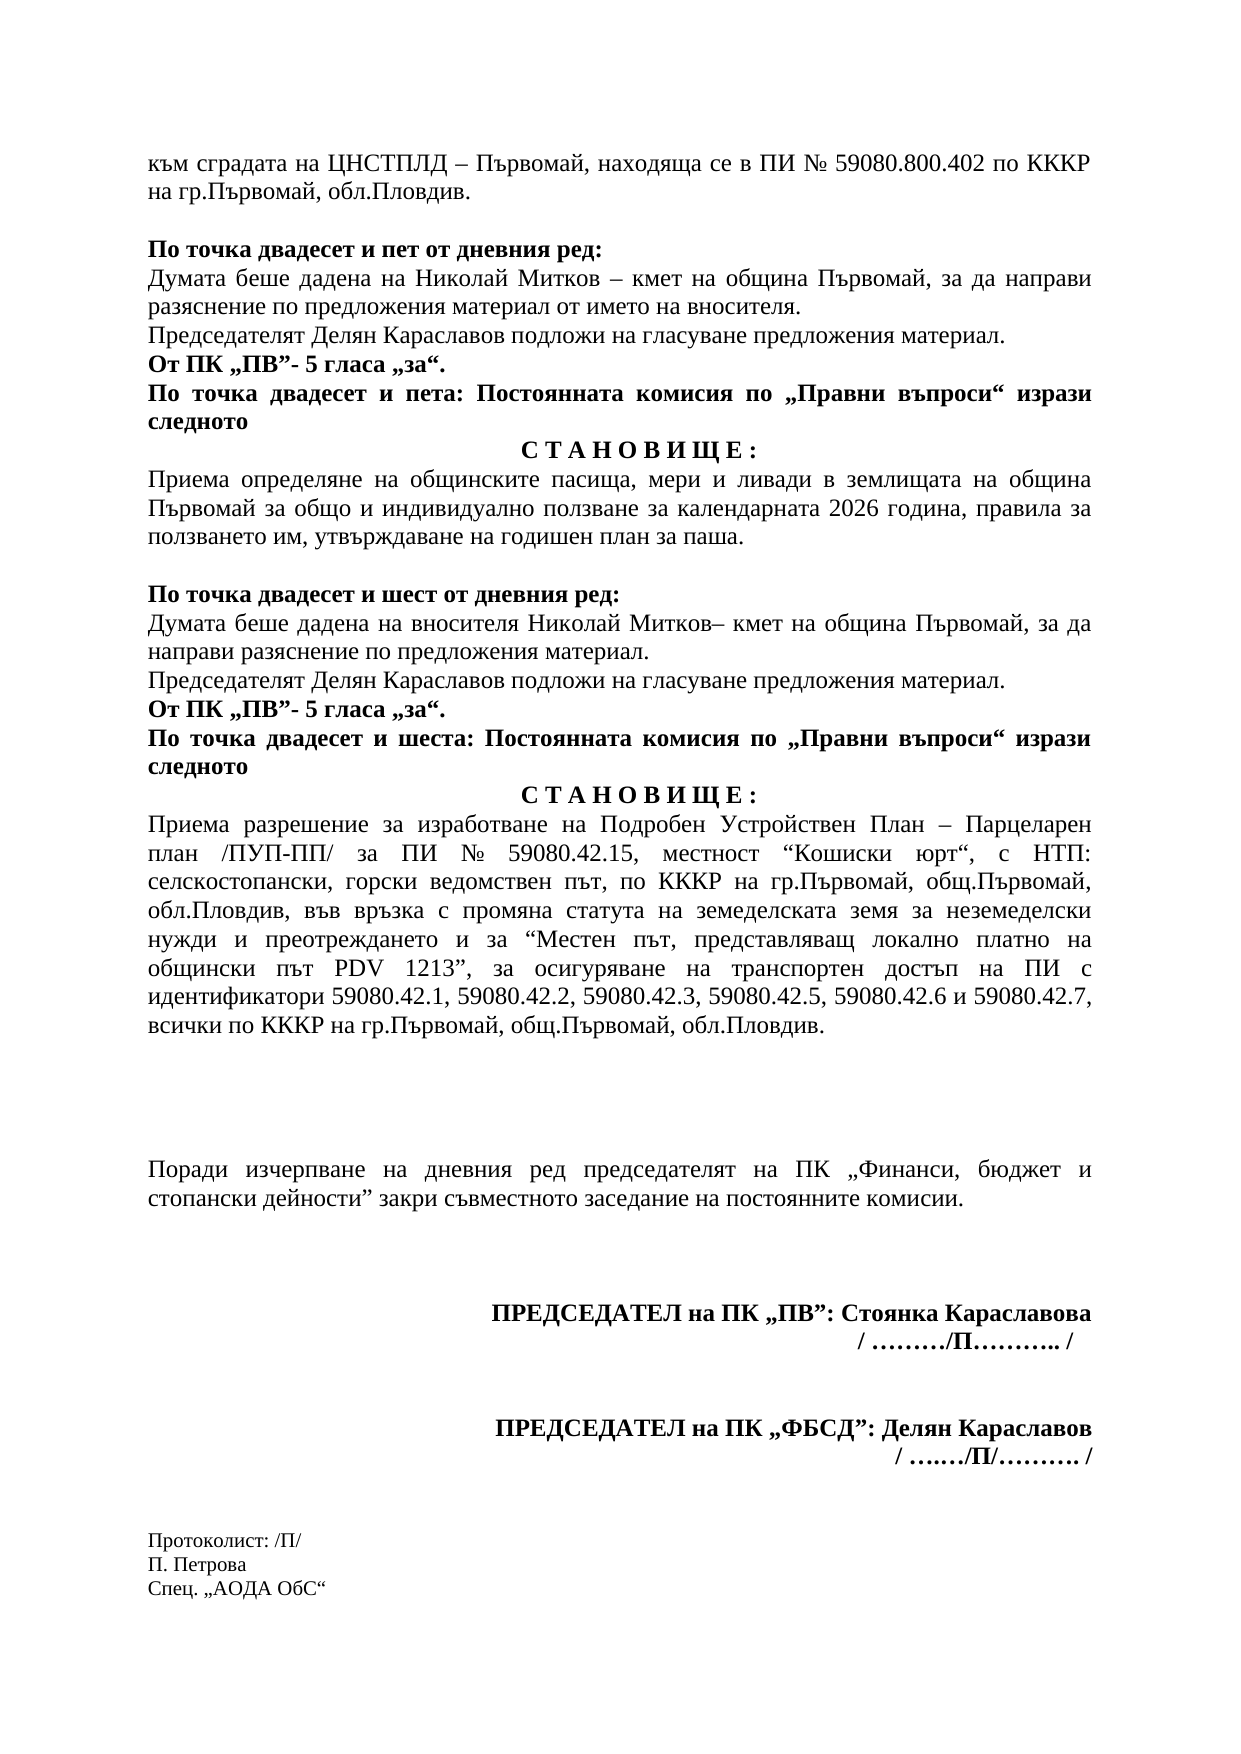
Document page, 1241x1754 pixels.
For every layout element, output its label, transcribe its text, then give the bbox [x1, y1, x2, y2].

text ПРЕДСЕДАТЕЛ на ПК „ФБСД”: Делян Караславов [295, 1413, 1093, 1441]
text Приема разрешение за изработване на Подробен Устройствен План – Парцеларен план /ПУП-ПП/ за ПИ № 59080.42.15, местност “Кошиски юрт“, с НТП: селскостопански, горски ведомствен път, по КККР на гр.Първомай, общ.Първомай, обл.Пловдив, във връзка с промяна статута на земеделската земя за неземеделски нужди и преотреждането и за “Местен път, представляващ локално платно на общински път PDV 1213”, за осигуряване на транспортен достъп на ПИ с идентификатори 59080.42.1, 59080.42.2, 59080.42.3, 59080.42.5, 59080.42.6 и 59080.42.7, всички по КККР на гр.Първомай, общ.Първомай, обл.Пловдив. [148, 809, 1093, 1039]
text С Т А Н О В И Щ Е : [148, 780, 1093, 809]
text От ПК „ПВ”- 5 гласа „за“. [148, 694, 1093, 723]
text П. Петрова [148, 1552, 1093, 1576]
text Думата беше дадена на Николай Митков – кмет на община Първомай, за да направи разяснение по предложения материал от името на вносителя. [148, 263, 1093, 320]
text По точка двадесет и пета: Постоянната комисия по „Правни въпроси“ изрази следното [148, 378, 1093, 435]
text Председателят Делян Караславов подложи на гласуване предложения материал. [148, 665, 1093, 694]
text към сградата на ЦНСТПЛД – Първомай, находяща се в ПИ № 59080.800.402 по КККР на гр.Първомай, обл.Пловдив. [148, 148, 1093, 205]
text ПРЕДСЕДАТЕЛ на ПК „ПВ”: Стоянка Караславова [148, 1298, 1093, 1326]
text По точка двадесет и пет от дневния ред: [148, 234, 1093, 263]
text Думата беше дадена на вносителя Николай Митков– кмет на община Първомай, за да направи разяснение по предложения материал. [148, 608, 1093, 665]
text Приема определяне на общинските пасища, мери и ливади в землищата на община Първомай за общо и индивидуално ползване за календарната 2026 година, правила за ползването им, утвърждаване на годишен план за паша. [148, 464, 1093, 550]
text / ….…/П/………. / [295, 1441, 1093, 1470]
text Поради изчерпване на дневния ред председателят на ПК „Финанси, бюджет и стопански дейности” закри съвместното заседание на постоянните комисии. [148, 1154, 1093, 1211]
text / ………/П……….. / [295, 1326, 1093, 1355]
text Протоколист: /П/ [148, 1528, 1093, 1552]
text По точка двадесет и шест от дневния ред: [148, 579, 1093, 608]
text От ПК „ПВ”- 5 гласа „за“. [148, 349, 1093, 378]
text С Т А Н О В И Щ Е : [148, 435, 1093, 464]
text Спец. „АОДА ОбС“ [148, 1576, 1093, 1600]
text По точка двадесет и шеста: Постоянната комисия по „Правни въпроси“ изрази следното [148, 723, 1093, 780]
text Председателят Делян Караславов подложи на гласуване предложения материал. [148, 320, 1093, 349]
